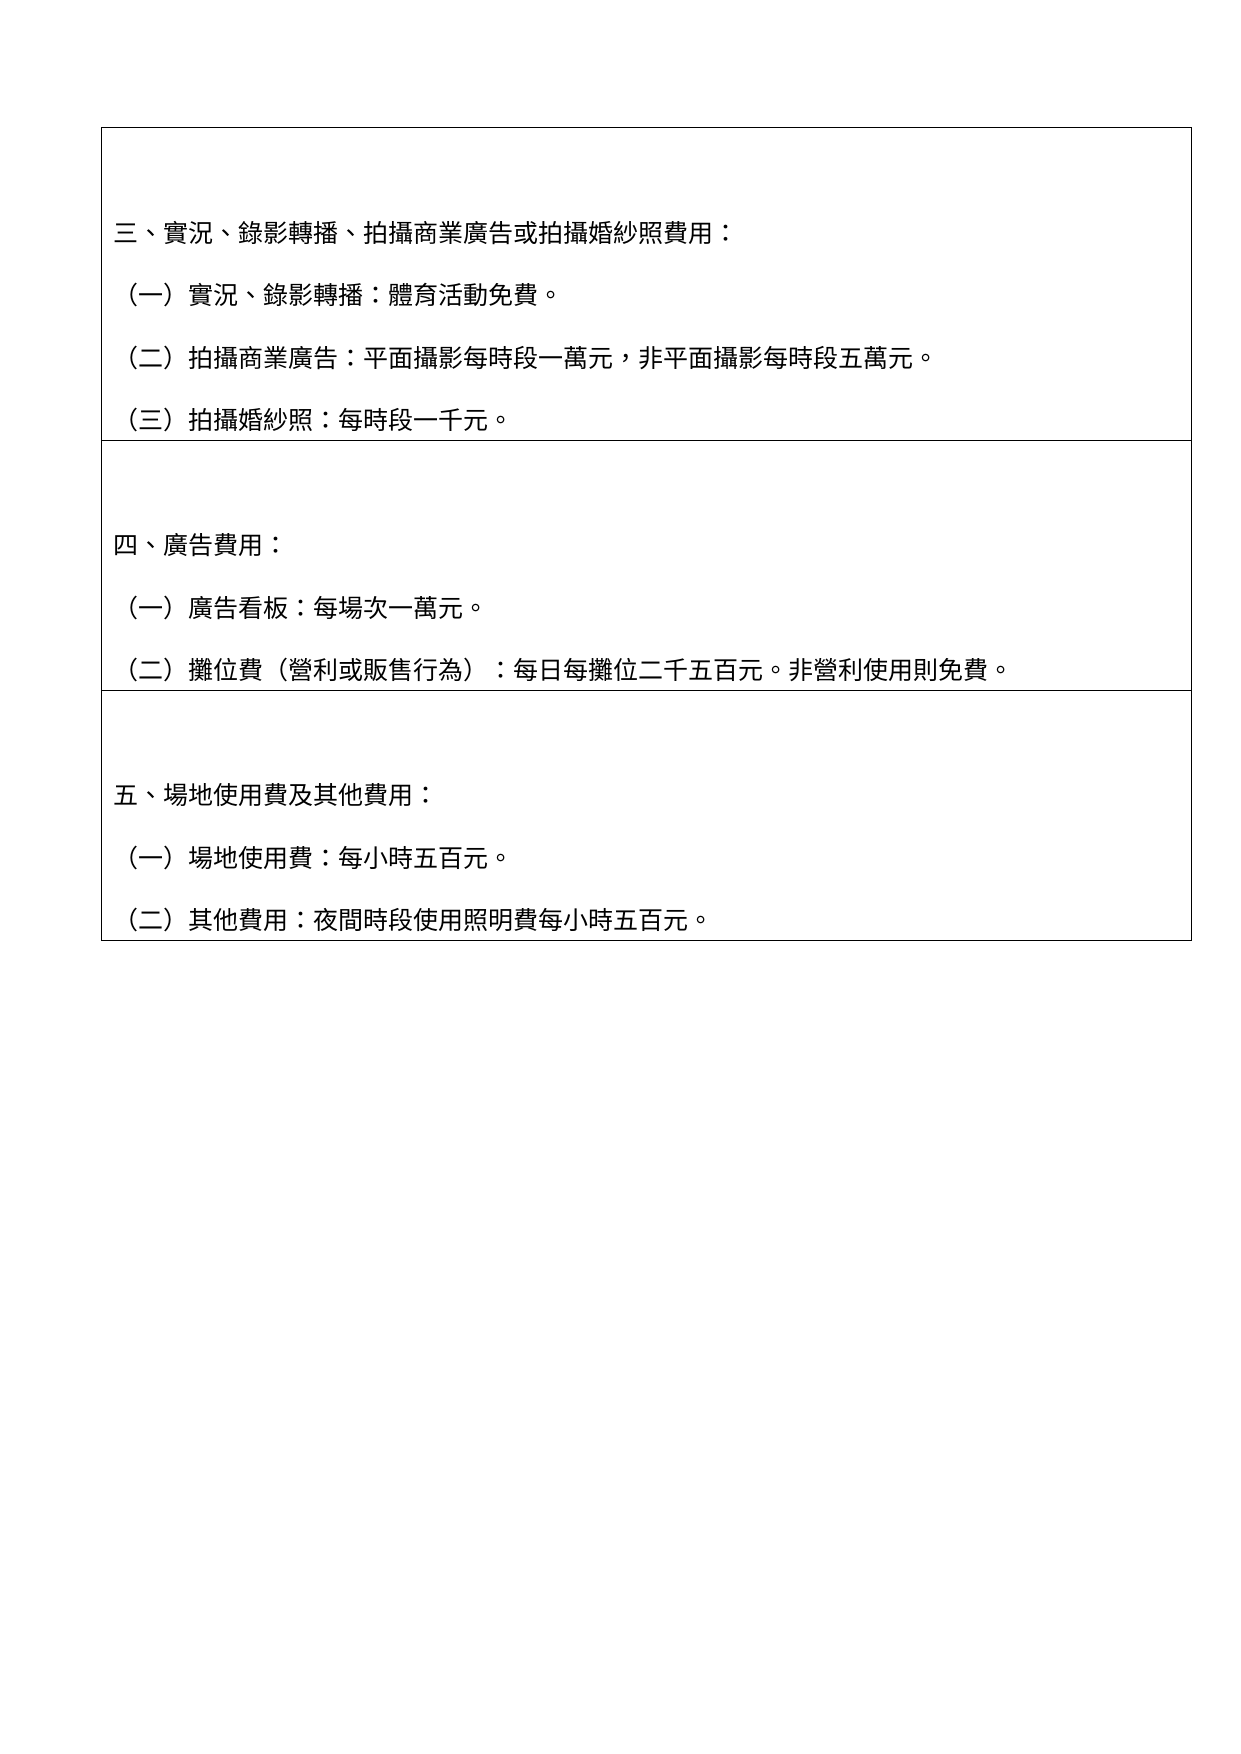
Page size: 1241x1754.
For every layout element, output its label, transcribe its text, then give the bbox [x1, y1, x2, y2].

table_cell 四、廣告費用： （一）廣告看板：每場次一萬元。 （二）攤位費（營利或販售行為）：每日每攤位二千五百元。非營利使用則免費。 [102, 441, 1191, 689]
table_cell 五、場地使用費及其他費用： （一）場地使用費：每小時五百元。 （二）其他費用：夜間時段使用照明費每小時五百元。 [102, 691, 1191, 939]
table_cell 三、實況、錄影轉播、拍攝商業廣告或拍攝婚紗照費用： （一）實況、錄影轉播：體育活動免費。 （二）拍攝商業廣告：平面攝影每時段一萬元，非平面攝影每時段五萬元。 （三）拍攝婚紗照：每時段一千元。 [102, 128, 1191, 439]
